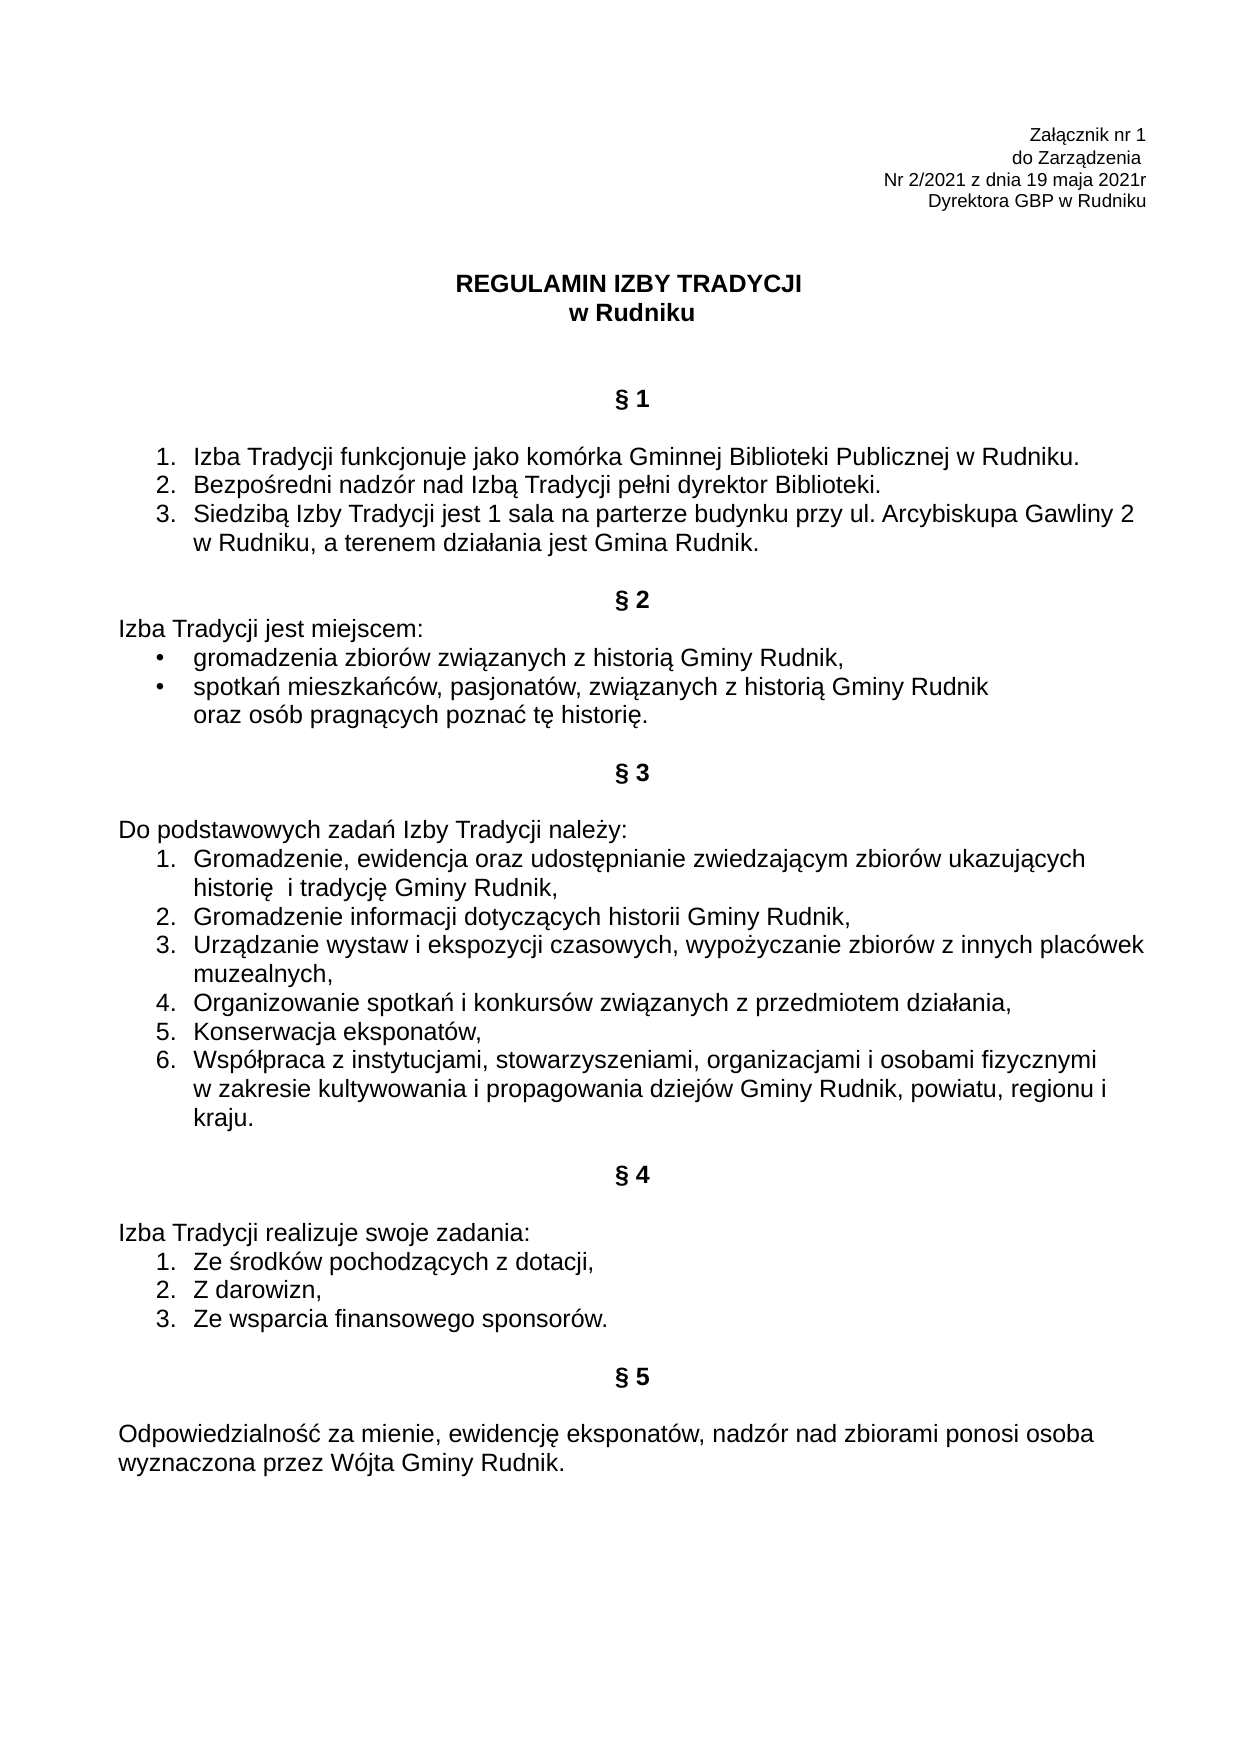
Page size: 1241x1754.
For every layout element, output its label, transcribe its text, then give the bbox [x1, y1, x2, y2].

list gromadzenia zbiorów związanych z historią Gminy Rudnik, [156, 643, 1146, 672]
list Organizowanie spotkań i konkursów związanych z przedmiotem działania, [156, 988, 1146, 1017]
text REGULAMIN IZBY TRADYCJI w Rudniku [118, 269, 1146, 327]
text Do podstawowych zadań Izby Tradycji należy: [118, 816, 1146, 844]
text Dyrektora GBP w Rudniku [118, 190, 1146, 212]
text § 4 [118, 1161, 1146, 1218]
list Ze środków pochodzących z dotacji, [156, 1247, 1146, 1276]
text do Zarządzenia Nr 2/2021 z dnia 19 maja 2021r [118, 147, 1146, 190]
list Konserwacja eksponatów, [156, 1017, 1146, 1046]
list Z darowizn, [156, 1276, 1146, 1304]
list spotkań mieszkańców, pasjonatów, związanych z historią Gminy Rudnik oraz osób pragnących poznać tę historię. [156, 672, 1146, 758]
text § 3 [118, 758, 1146, 816]
list Ze wsparcia finansowego sponsorów. [156, 1304, 1146, 1333]
text Załącznik nr 1 [118, 118, 1146, 147]
text § 1 [118, 384, 1146, 442]
text Odpowiedzialność za mienie, ewidencję eksponatów, nadzór nad zbiorami ponosi osoba wyznaczona przez Wójta Gminy Rudnik. [118, 1419, 1146, 1477]
list Gromadzenie, ewidencja oraz udostępnianie zwiedzającym zbiorów ukazujących historię i tradycję Gminy Rudnik, [156, 844, 1146, 902]
list Urządzanie wystaw i ekspozycji czasowych, wypożyczanie zbiorów z innych placówek muzealnych, [156, 931, 1146, 988]
text § 2 [118, 585, 1146, 614]
list Gromadzenie informacji dotyczących historii Gminy Rudnik, [156, 902, 1146, 931]
list Współpraca z instytucjami, stowarzyszeniami, organizacjami i osobami fizycznymi w zakresie kultywowania i propagowania dziejów Gminy Rudnik, powiatu, regionu i kraju. [156, 1046, 1146, 1132]
list Siedzibą Izby Tradycji jest 1 sala na parterze budynku przy ul. Arcybiskupa Gawliny 2 w Rudniku, a terenem działania jest Gmina Rudnik. [156, 499, 1146, 557]
text Izba Tradycji realizuje swoje zadania: [118, 1218, 1146, 1247]
list Bezpośredni nadzór nad Izbą Tradycji pełni dyrektor Biblioteki. [156, 470, 1146, 499]
text Izba Tradycji jest miejscem: [118, 614, 1146, 643]
list Izba Tradycji funkcjonuje jako komórka Gminnej Biblioteki Publicznej w Rudniku. [156, 442, 1146, 470]
text § 5 [118, 1362, 1146, 1419]
